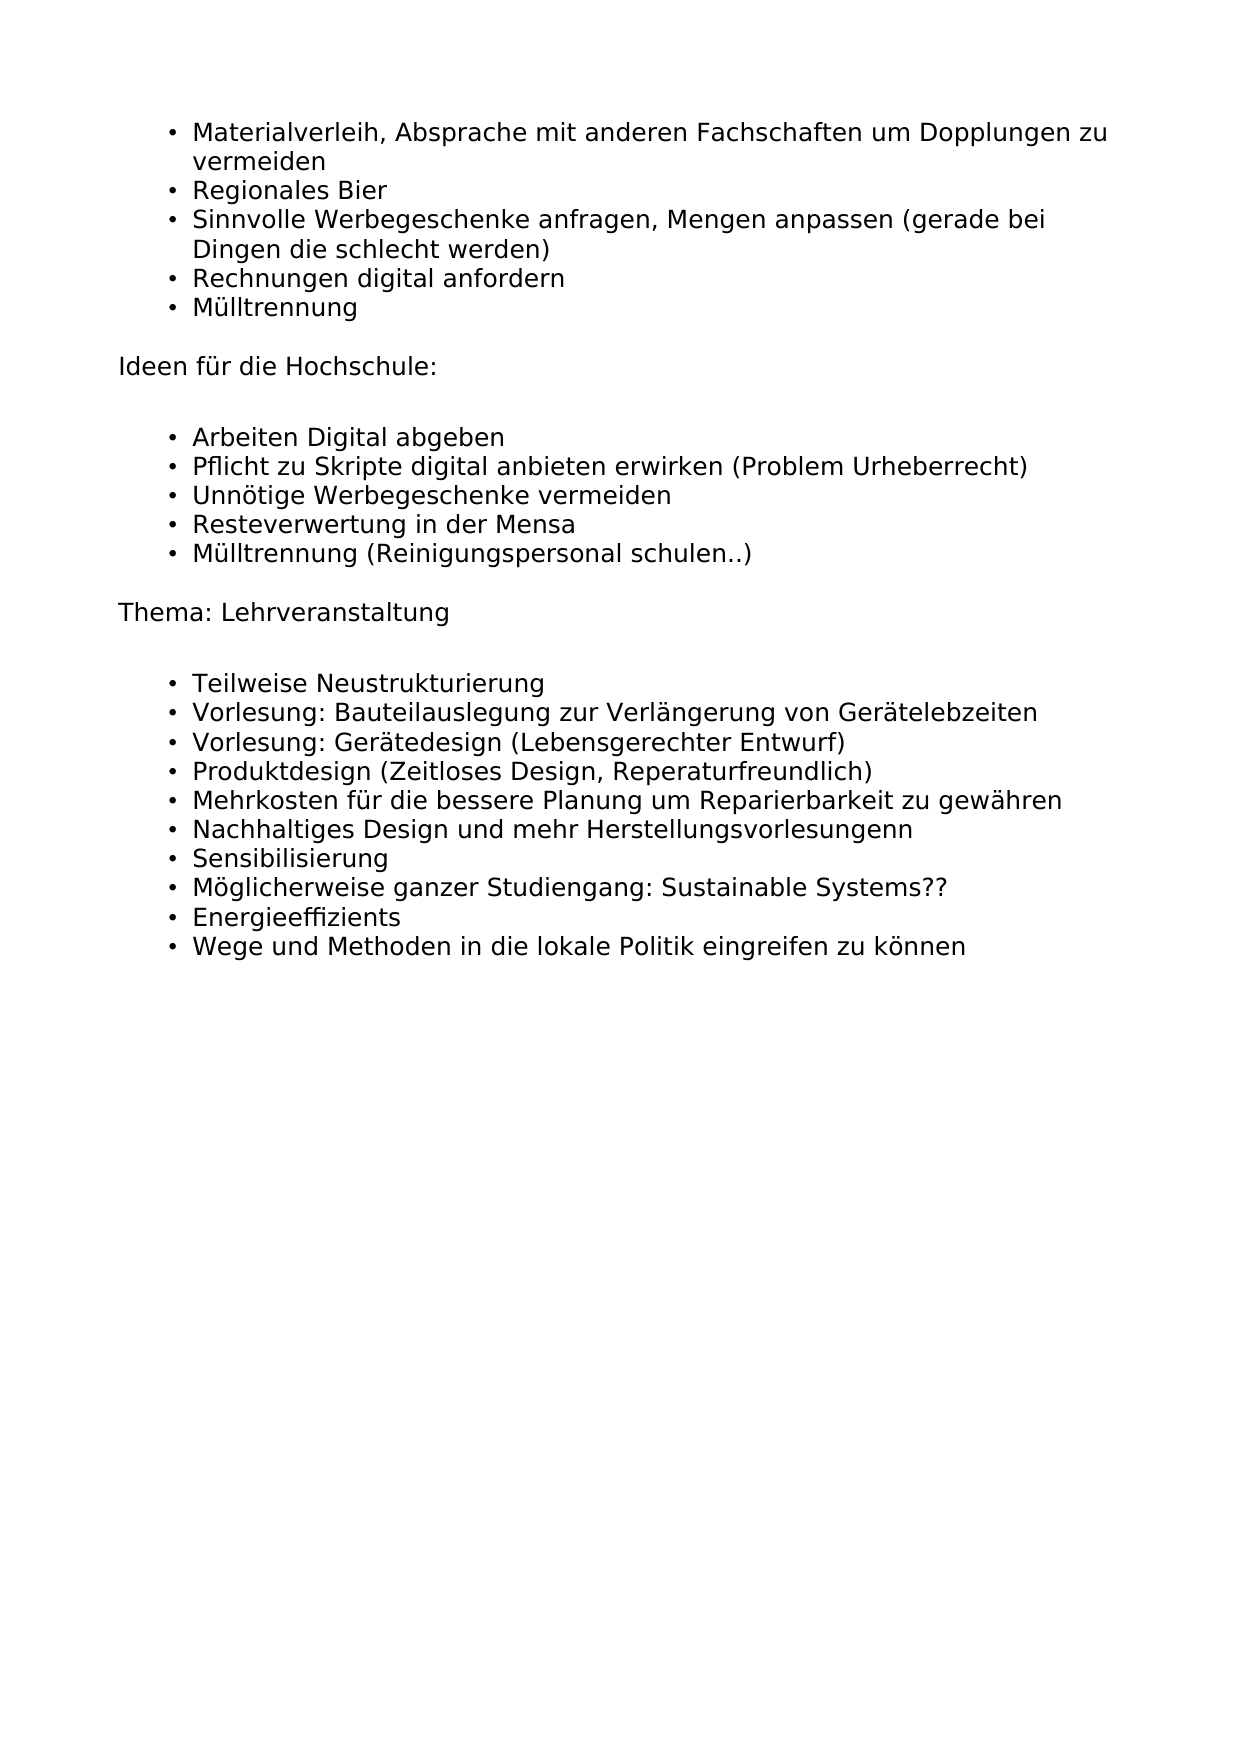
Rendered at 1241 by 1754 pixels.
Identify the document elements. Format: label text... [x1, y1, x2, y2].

list Pflicht zu Skripte digital anbieten erwirken (Problem Urheberrecht) [177, 452, 1122, 481]
text Ideen für die Hochschule: [118, 352, 1122, 381]
list Mülltrennung (Reinigungspersonal schulen..) [177, 539, 1122, 569]
list Teilweise Neustrukturierung [177, 669, 1122, 698]
list Mehrkosten für die bessere Planung um Reparierbarkeit zu gewähren [177, 786, 1122, 815]
list Sinnvolle Werbegeschenke anfragen, Mengen anpassen (gerade bei Dingen die schlecht werden) [177, 206, 1122, 264]
list Vorlesung: Bauteilauslegung zur Verlängerung von Gerätelebzeiten [177, 698, 1122, 728]
list Sensibilisierung [177, 844, 1122, 873]
list Möglicherweise ganzer Studiengang: Sustainable Systems?? [177, 873, 1122, 903]
list Nachhaltiges Design und mehr Herstellungsvorlesungenn [177, 815, 1122, 844]
list Resteverwertung in der Mensa [177, 510, 1122, 539]
list Regionales Bier [177, 176, 1122, 206]
list Materialverleih, Absprache mit anderen Fachschaften um Dopplungen zu vermeiden [177, 118, 1122, 176]
list Unnötige Werbegeschenke vermeiden [177, 481, 1122, 510]
list Vorlesung: Gerätedesign (Lebensgerechter Entwurf) [177, 728, 1122, 757]
text Thema: Lehrveranstaltung [118, 598, 1122, 627]
list Arbeiten Digital abgeben [177, 423, 1122, 452]
list Wege und Methoden in die lokale Politik eingreifen zu können [177, 932, 1122, 961]
list Energieeffizients [177, 903, 1122, 932]
list Mülltrennung [177, 293, 1122, 322]
list Rechnungen digital anfordern [177, 264, 1122, 293]
list Produktdesign (Zeitloses Design, Reperaturfreundlich) [177, 757, 1122, 786]
